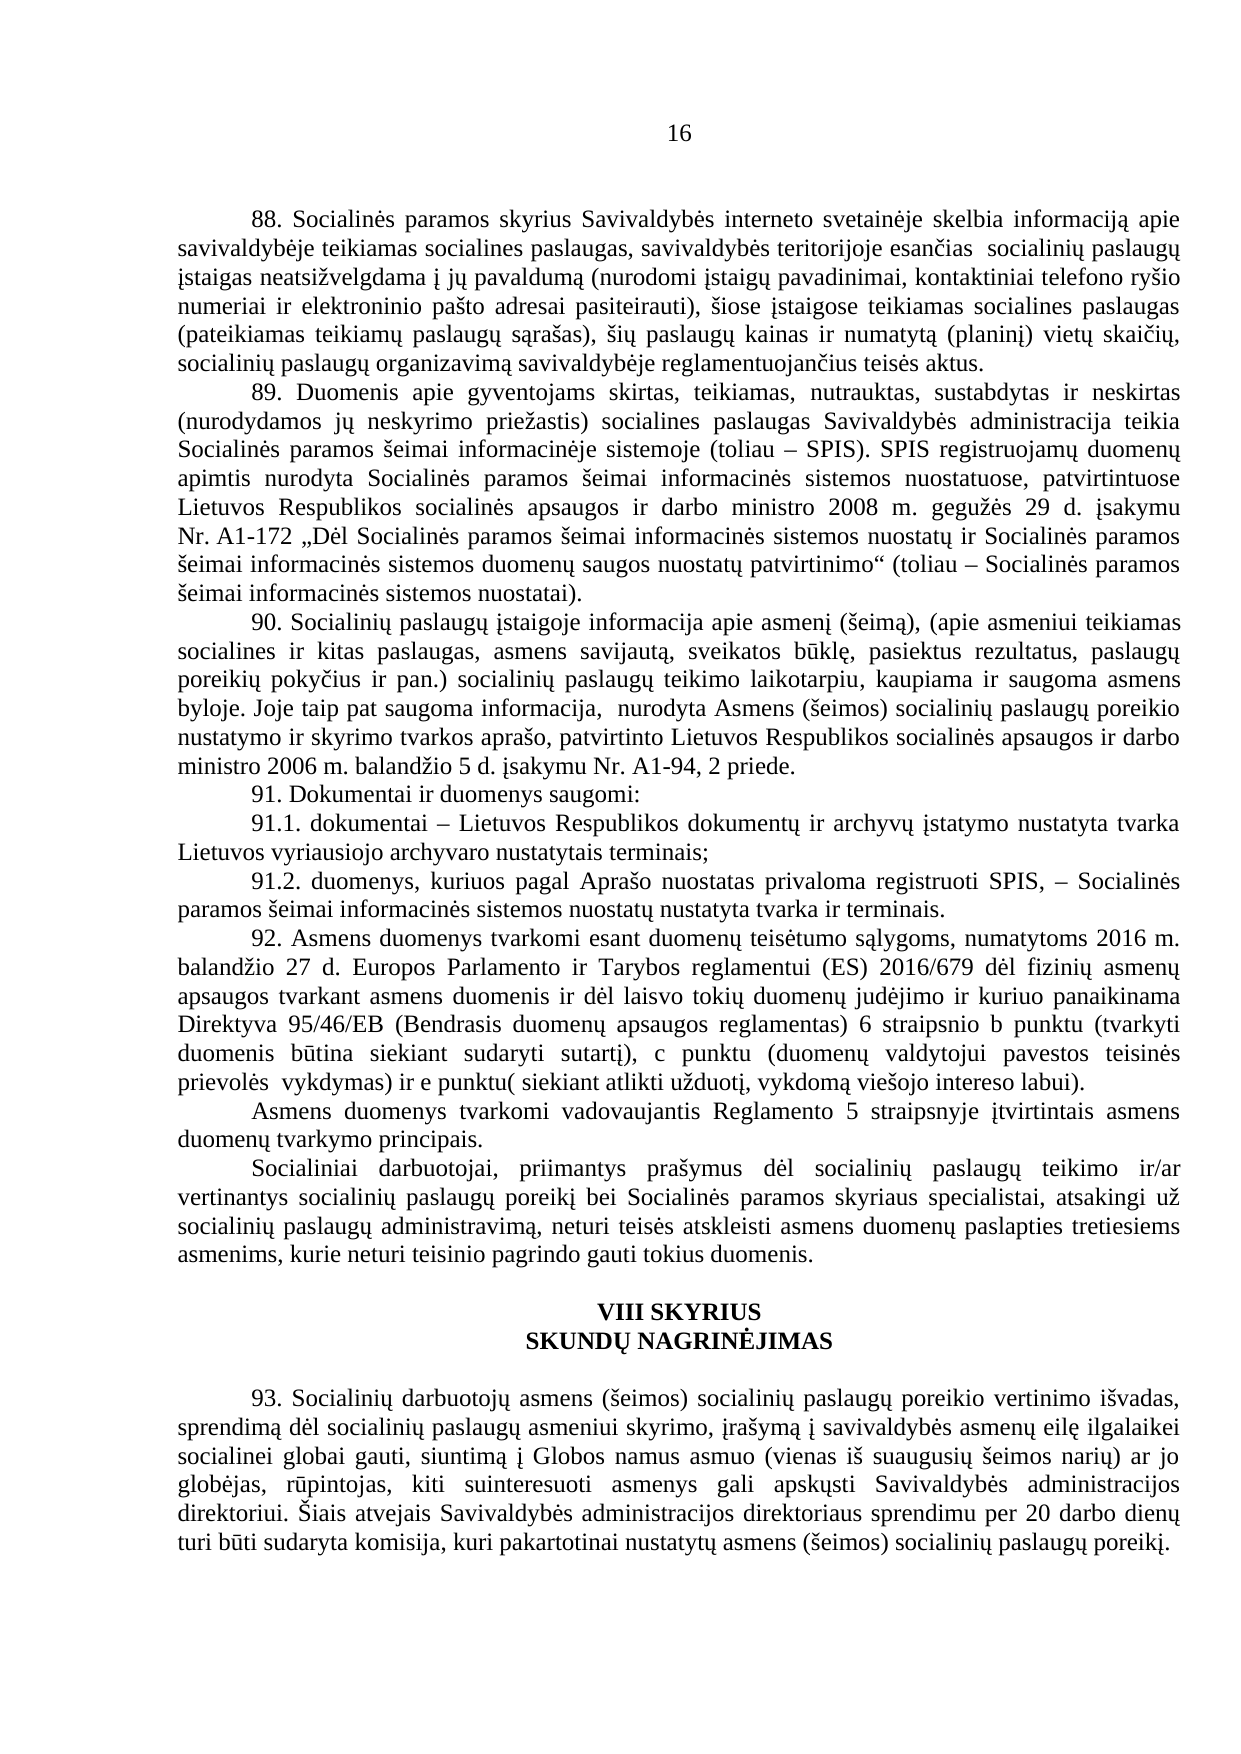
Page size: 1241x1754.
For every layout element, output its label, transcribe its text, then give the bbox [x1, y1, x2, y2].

text Asmens duomenys tvarkomi vadovaujantis Reglamento 5 straipsnyje įtvirtintais asmens duomenų tvarkymo principais. [177, 1096, 1181, 1153]
text 91.1. dokumentai – Lietuvos Respublikos dokumentų ir archyvų įstatymo nustatyta tvarka Lietuvos vyriausiojo archyvaro nustatytais terminais; [177, 808, 1181, 866]
text 91. Dokumentai ir duomenys saugomi: [177, 779, 1181, 808]
text 92. Asmens duomenys tvarkomi esant duomenų teisėtumo sąlygoms, numatytoms 2016 m. balandžio 27 d. Europos Parlamento ir Tarybos reglamentui (ES) 2016/679 dėl fizinių asmenų apsaugos tvarkant asmens duomenis ir dėl laisvo tokių duomenų judėjimo ir kuriuo panaikinama Direktyva 95/46/EB (Bendrasis duomenų apsaugos reglamentas) 6 straipsnio b punktu (tvarkyti duomenis būtina siekiant sudaryti sutartį), c punktu (duomenų valdytojui pavestos teisinės prievolės vykdymas) ir e punktu( siekiant atlikti užduotį, vykdomą viešojo intereso labui). [177, 923, 1181, 1096]
text SKUNDŲ NAGRINĖJIMAS [177, 1326, 1181, 1354]
text 90. Socialinių paslaugų įstaigoje informacija apie asmenį (šeimą), (apie asmeniui teikiamas socialines ir kitas paslaugas, asmens savijautą, sveikatos būklę, pasiektus rezultatus, paslaugų poreikių pokyčius ir pan.) socialinių paslaugų teikimo laikotarpiu, kaupiama ir saugoma asmens byloje. Joje taip pat saugoma informacija, nurodyta Asmens (šeimos) socialinių paslaugų poreikio nustatymo ir skyrimo tvarkos aprašo, patvirtinto Lietuvos Respublikos socialinės apsaugos ir darbo ministro 2006 m. balandžio 5 d. įsakymu Nr. A1-94, 2 priede. [177, 607, 1181, 779]
text 89. Duomenis apie gyventojams skirtas, teikiamas, nutrauktas, sustabdytas ir neskirtas (nurodydamos jų neskyrimo priežastis) socialines paslaugas Savivaldybės administracija teikia Socialinės paramos šeimai informacinėje sistemoje (toliau – SPIS). SPIS registruojamų duomenų apimtis nurodyta Socialinės paramos šeimai informacinės sistemos nuostatuose, patvirtintuose Lietuvos Respublikos socialinės apsaugos ir darbo ministro 2008 m. gegužės 29 d. įsakymu Nr. A1‑172 „Dėl Socialinės paramos šeimai informacinės sistemos nuostatų ir Socialinės paramos šeimai informacinės sistemos duomenų saugos nuostatų patvirtinimo“ (toliau ‒ Socialinės paramos šeimai informacinės sistemos nuostatai). [177, 377, 1181, 607]
text 88. Socialinės paramos skyrius Savivaldybės interneto svetainėje skelbia informaciją apie savivaldybėje teikiamas socialines paslaugas, savivaldybės teritorijoje esančias socialinių paslaugų įstaigas neatsižvelgdama į jų pavaldumą (nurodomi įstaigų pavadinimai, kontaktiniai telefono ryšio numeriai ir elektroninio pašto adresai pasiteirauti), šiose įstaigose teikiamas socialines paslaugas (pateikiamas teikiamų paslaugų sąrašas), šių paslaugų kainas ir numatytą (planinį) vietų skaičių, socialinių paslaugų organizavimą savivaldybėje reglamentuojančius teisės aktus. [177, 204, 1181, 377]
text VIII SKYRIUS [177, 1297, 1181, 1326]
text 93. Socialinių darbuotojų asmens (šeimos) socialinių paslaugų poreikio vertinimo išvadas, sprendimą dėl socialinių paslaugų asmeniui skyrimo, įrašymą į savivaldybės asmenų eilę ilgalaikei socialinei globai gauti, siuntimą į Globos namus asmuo (vienas iš suaugusių šeimos narių) ar jo globėjas, rūpintojas, kiti suinteresuoti asmenys gali apskųsti Savivaldybės administracijos direktoriui. Šiais atvejais Savivaldybės administracijos direktoriaus sprendimu per 20 darbo dienų turi būti sudaryta komisija, kuri pakartotinai nustatytų asmens (šeimos) socialinių paslaugų poreikį. [177, 1383, 1181, 1556]
text Socialiniai darbuotojai, priimantys prašymus dėl socialinių paslaugų teikimo ir/ar vertinantys socialinių paslaugų poreikį bei Socialinės paramos skyriaus specialistai, atsakingi už socialinių paslaugų administravimą, neturi teisės atskleisti asmens duomenų paslapties tretiesiems asmenims, kurie neturi teisinio pagrindo gauti tokius duomenis. [177, 1153, 1181, 1268]
text 91.2. duomenys, kuriuos pagal Aprašo nuostatas privaloma registruoti SPIS, – Socialinės paramos šeimai informacinės sistemos nuostatų nustatyta tvarka ir terminais. [177, 866, 1181, 923]
